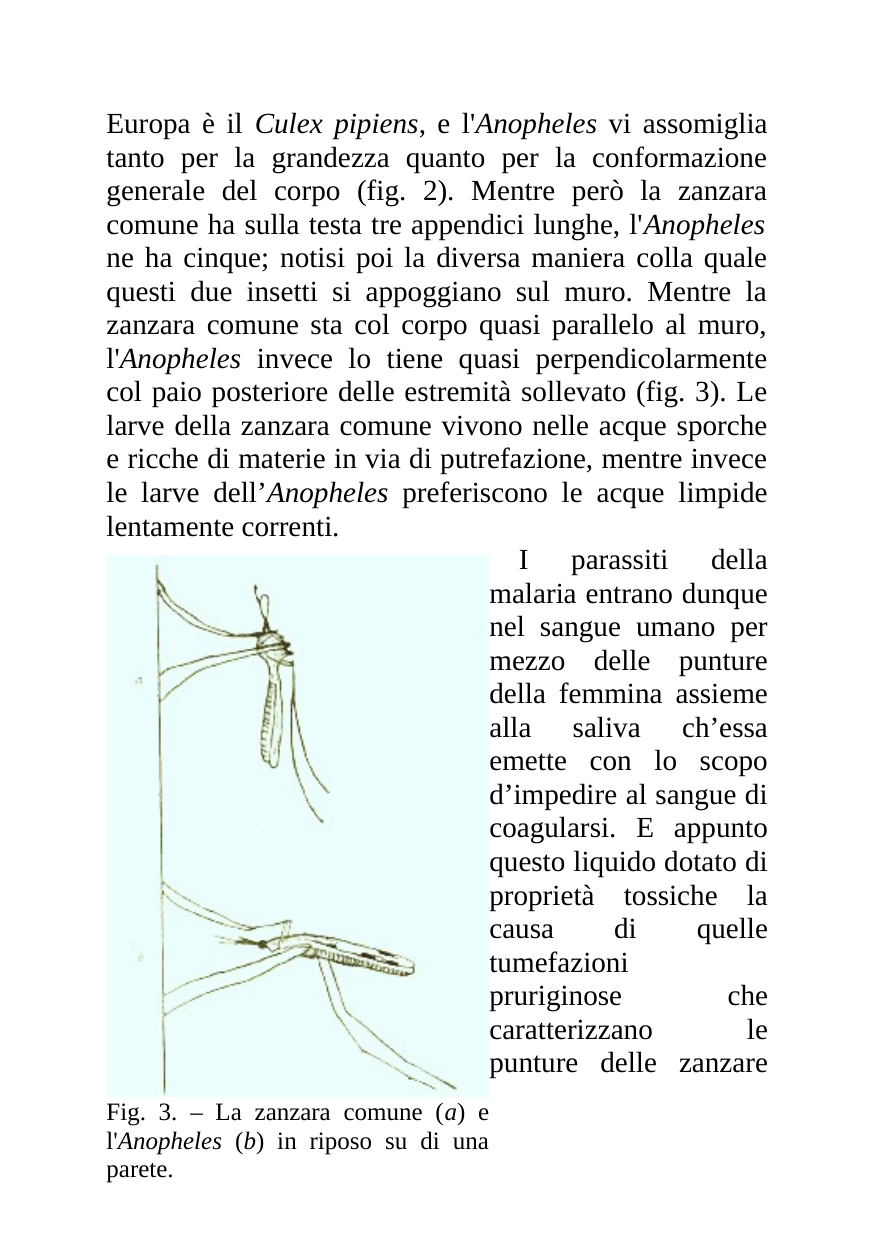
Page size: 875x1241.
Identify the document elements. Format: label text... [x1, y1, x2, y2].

text Europa è il Culex pipiens, e l'Anopheles vi assomiglia tanto per la grandezza quanto per la conformazione generale del corpo (fig. 2). Mentre però la zanzara comune ha sulla testa tre appendici lunghe, l'Anopheles ne ha cinque; notisi poi la diversa maniera colla quale questi due insetti si appoggiano sul muro. Mentre la zanzara comune sta col corpo quasi parallelo al muro, l'Anopheles invece lo tiene quasi perpendicolarmente col paio posteriore delle estremità sollevato (fig. 3). Le larve della zanzara comune vivono nelle acque sporche e ricche di materie in via di putrefazione, mentre invece le larve dell’Anopheles preferiscono le acque limpide lentamente correnti. [106, 106, 768, 542]
picture [106, 555, 490, 1097]
text I parassiti della malaria entrano dunque nel sangue umano per mezzo delle punture della femmina assieme alla saliva ch’essa emette con lo scopo d’impedire al sangue di coagularsi. E appunto questo liquido dotato di proprietà tossiche la causa di quelle tumefazioni pruriginose che caratterizzano le punture delle zanzare [106, 542, 768, 1079]
text Fig. 3. – La zanzara comune (a) e l'Anopheles (b) in riposo su di una parete. [106, 1097, 489, 1183]
